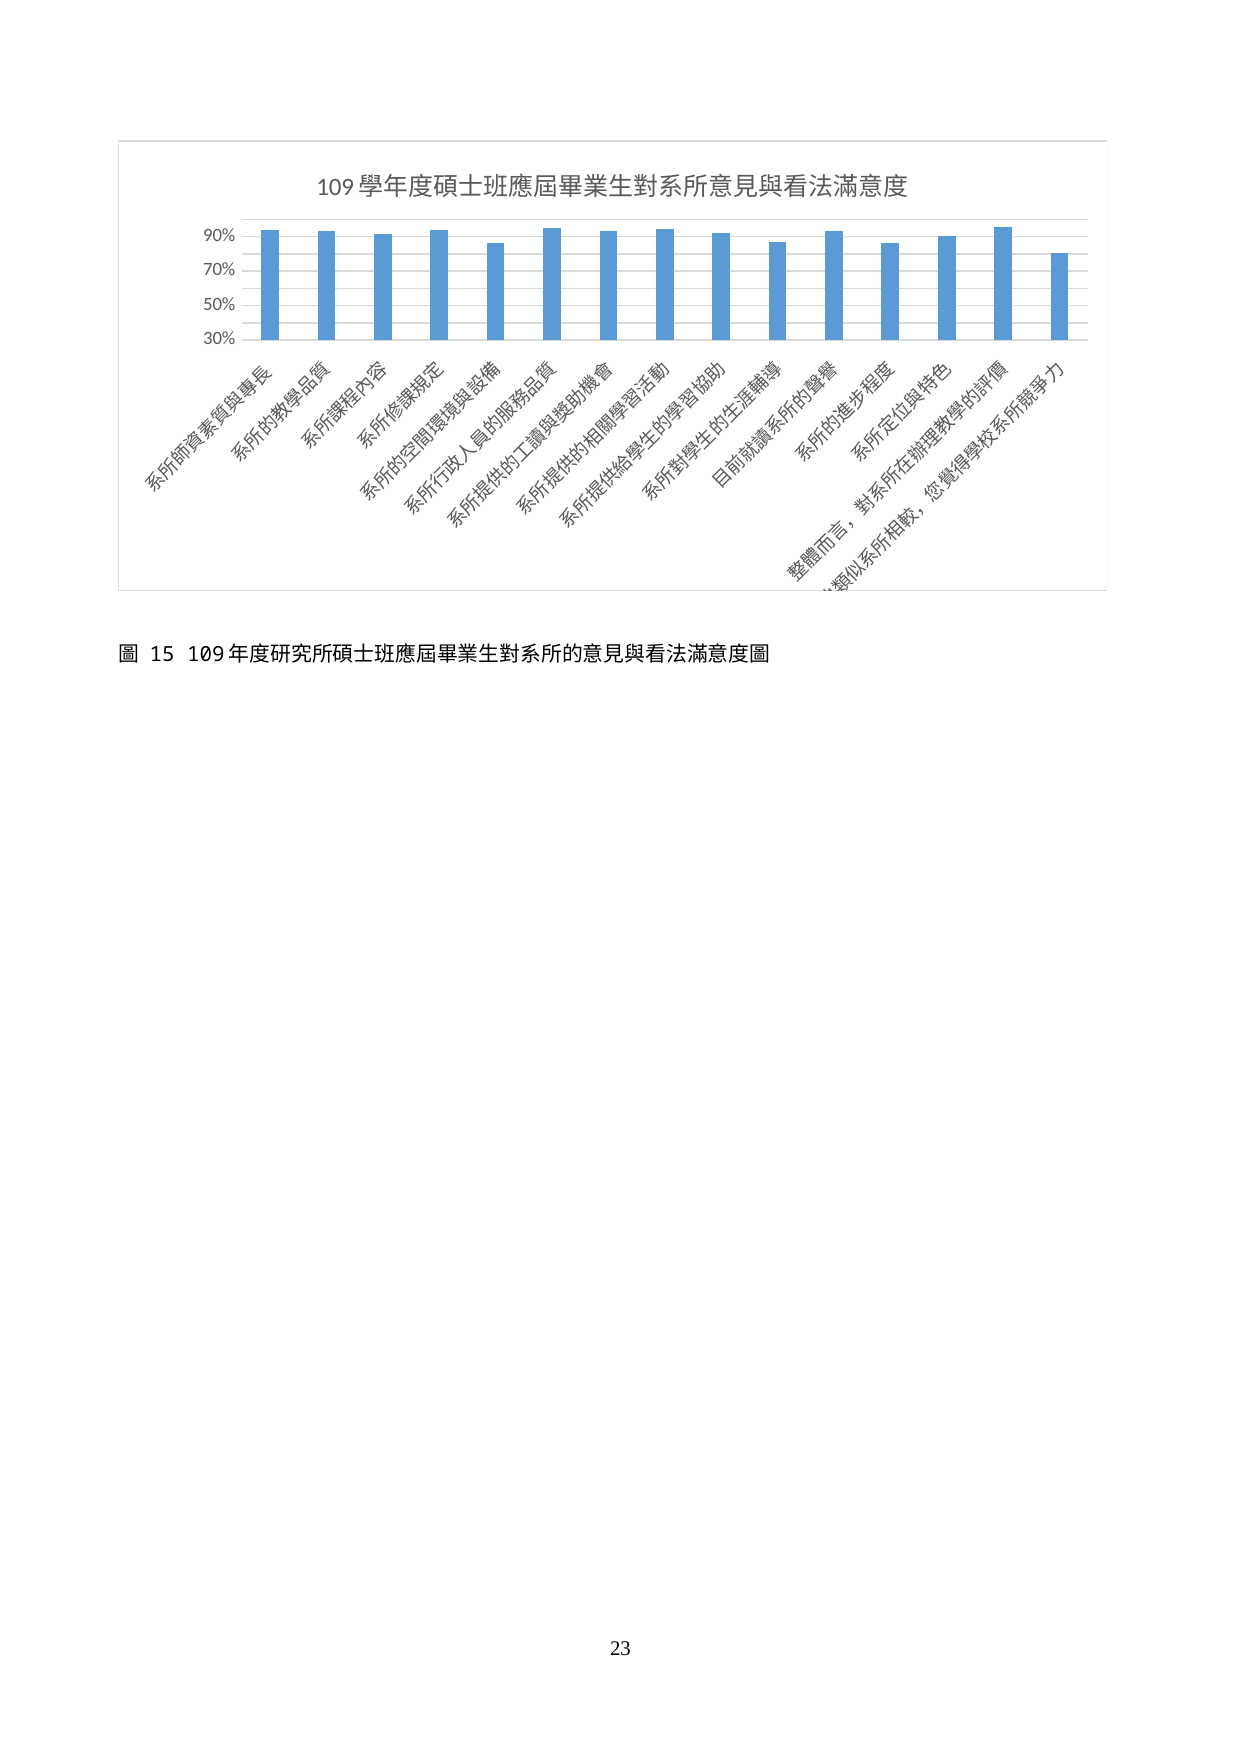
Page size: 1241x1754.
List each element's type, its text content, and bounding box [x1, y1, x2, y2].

text 圖 15 109年度研究所碩士班應屆畢業生對系所的意見與看法滿意度圖 [118, 610, 1122, 673]
